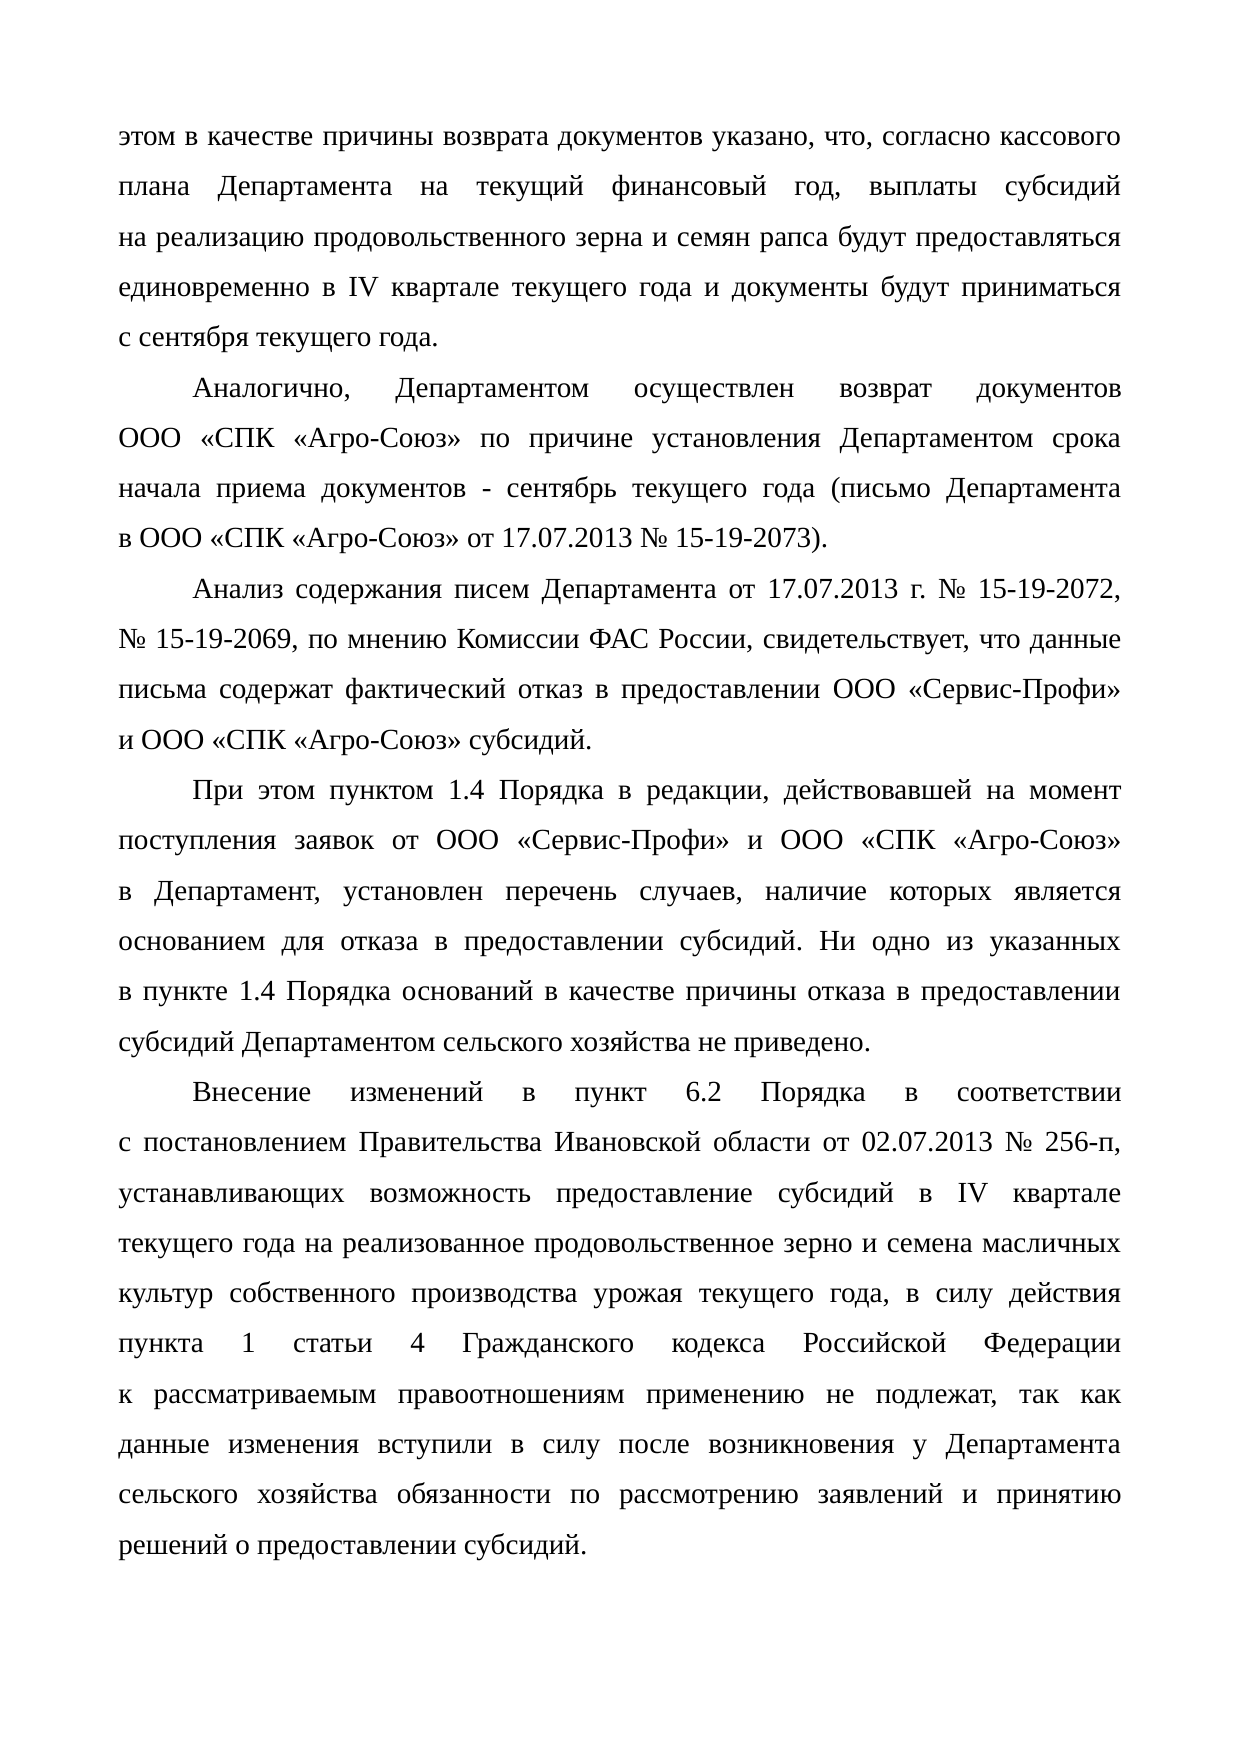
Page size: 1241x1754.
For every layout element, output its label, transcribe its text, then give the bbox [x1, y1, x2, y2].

text Внесение изменений в пункт 6.2 Порядка в соответствии с постановлением Правительства Ивановской области от 02.07.2013 № 256-п, устанавливающих возможность предоставление субсидий в IV квартале текущего года на реализованное продовольственное зерно и семена масличных культур собственного производства урожая текущего года, в силу действия пункта 1 статьи 4 Гражданского кодекса Российской Федерации к рассматриваемым правоотношениям применению не подлежат, так как данные изменения вступили в силу после возникновения у Департамента сельского хозяйства обязанности по рассмотрению заявлений и принятию решений о предоставлении субсидий. [118, 1074, 1122, 1560]
text При этом пунктом 1.4 Порядка в редакции, действовавшей на момент поступления заявок от ООО «Сервис-Профи» и ООО «СПК «Агро-Союз» в Департамент, установлен перечень случаев, наличие которых является основанием для отказа в предоставлении субсидий. Ни одно из указанных в пункте 1.4 Порядка оснований в качестве причины отказа в предоставлении субсидий Департаментом сельского хозяйства не приведено. [118, 772, 1122, 1057]
text Аналогично, Департаментом осуществлен возврат документов ООО «СПК «Агро-Союз» по причине установления Департаментом срока начала приема документов - сентябрь текущего года (письмо Департамента в ООО «СПК «Агро-Союз» от 17.07.2013 № 15-19-2073). [118, 370, 1122, 554]
text Анализ содержания писем Департамента от 17.07.2013 г. № 15-19-2072, № 15-19-2069, по мнению Комиссии ФАС России, свидетельствует, что данные письма содержат фактический отказ в предоставлении ООО «Сервис-Профи» и ООО «СПК «Агро-Союз» субсидий. [118, 571, 1122, 755]
text этом в качестве причины возврата документов указано, что, согласно кассового плана Департамента на текущий финансовый год, выплаты субсидий на реализацию продовольственного зерна и семян рапса будут предоставляться единовременно в IV квартале текущего года и документы будут приниматься с сентября текущего года. [118, 118, 1122, 353]
